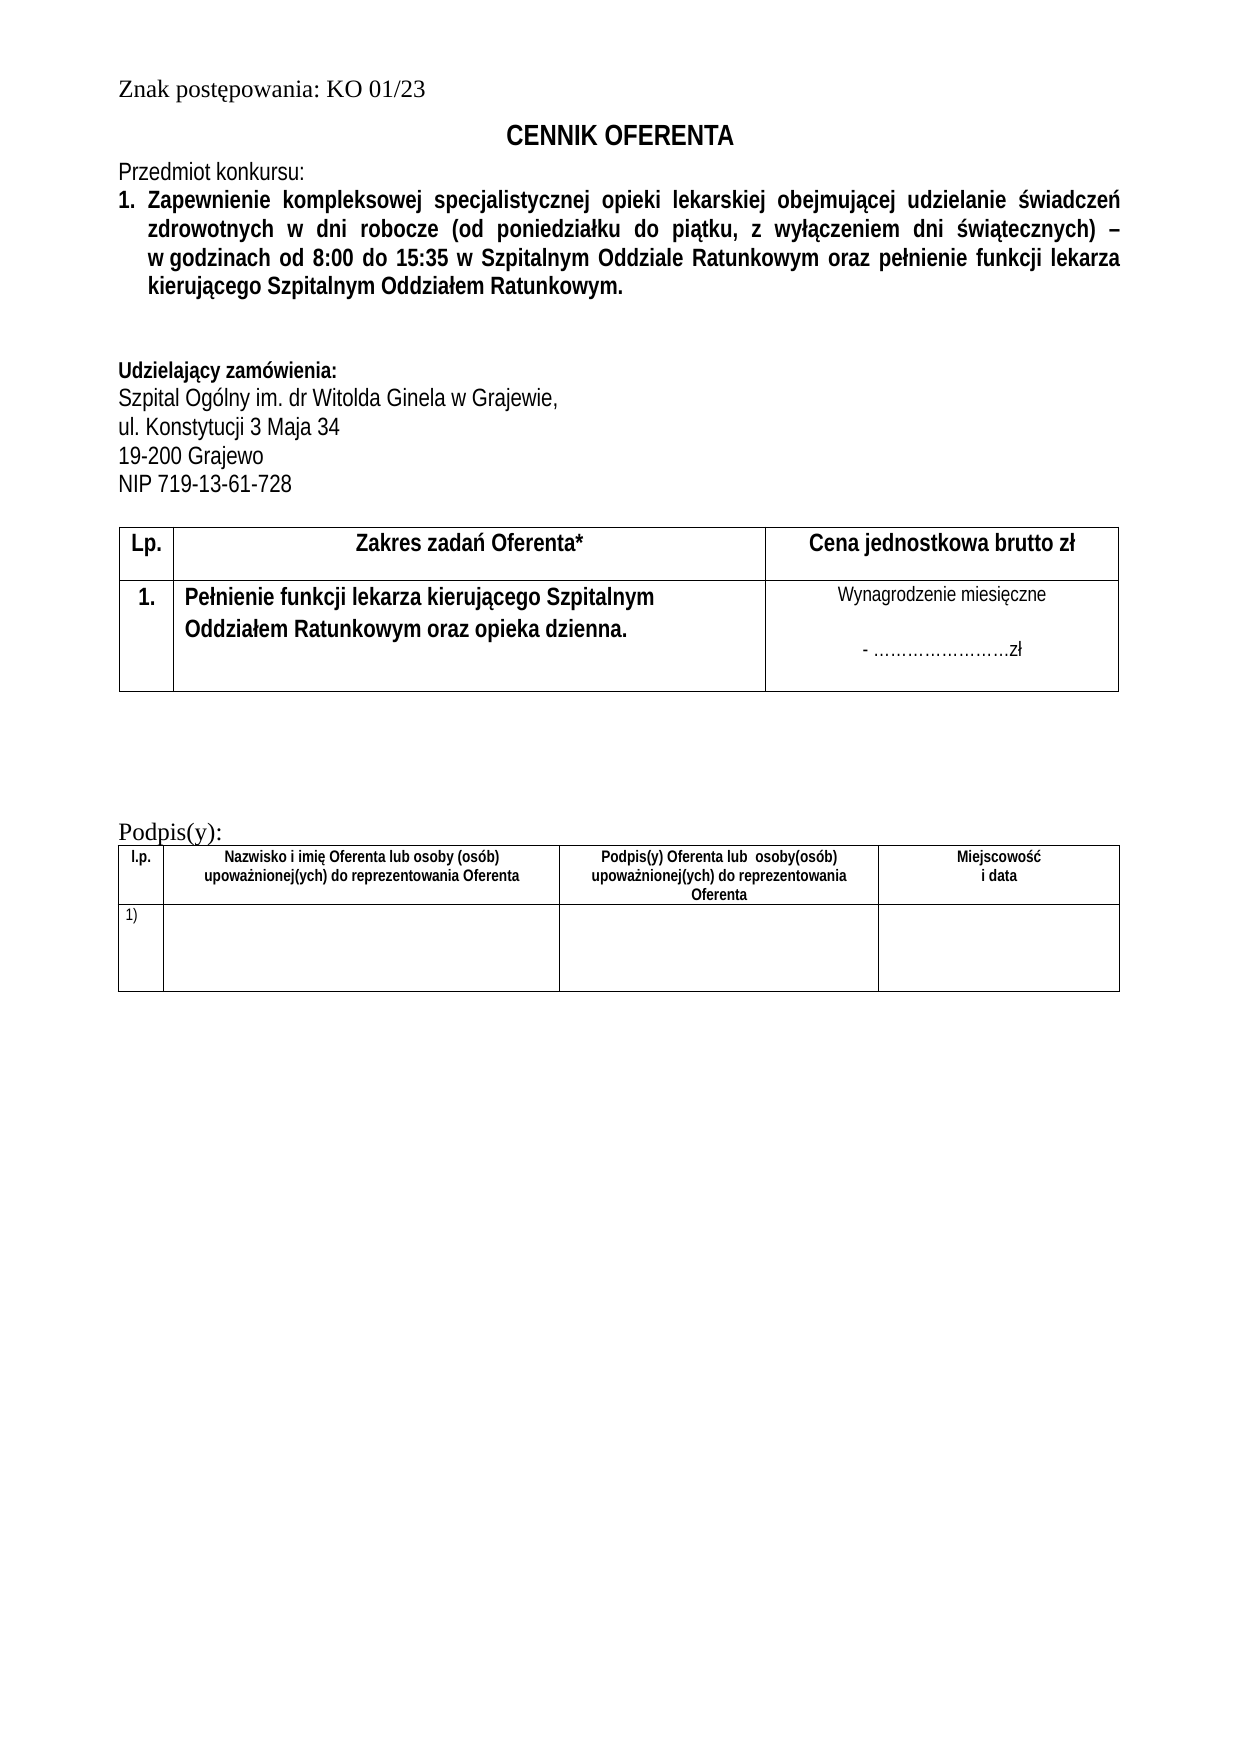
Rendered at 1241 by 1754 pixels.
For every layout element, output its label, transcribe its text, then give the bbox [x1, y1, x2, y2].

table_header Nazwisko i imię Oferenta lub osoby (osób) upoważnionej(ych) do reprezentowania Oferenta [164, 846, 559, 904]
text Udzielający zamówienia: [118, 357, 1122, 383]
table_cell [560, 905, 878, 991]
list Zapewnienie kompleksowej specjalistycznej opieki lekarskiej obejmującej udzielanie świadczeń zdrowotnych w dni robocze (od poniedziałku do piątku, z wyłączeniem dni świątecznych) – w godzinach od 8:00 do 15:35 w Szpitalnym Oddziale Ratunkowym oraz pełnienie funkcji lekarza kierującego Szpitalnym Oddziałem Ratunkowym. [118, 185, 1122, 300]
text Podpis(y): [118, 817, 1122, 845]
text CENNIK OFERENTA [118, 118, 1122, 152]
subtitle Przedmiot konkursu: [118, 157, 1122, 185]
table_header l.p. [119, 846, 163, 904]
text NIP 719-13-61-728 [118, 469, 1122, 498]
table_header Podpis(y) Oferenta lub osoby(osób) upoważnionej(ych) do reprezentowania Oferenta [560, 846, 878, 904]
table_cell Wynagrodzenie miesięczne - ……………………zł [766, 581, 1118, 691]
table_cell [879, 905, 1119, 991]
table_header Lp. [120, 528, 173, 580]
table_cell Pełnienie funkcji lekarza kierującego Szpitalnym Oddziałem Ratunkowym oraz opieka dzienna. [174, 581, 765, 691]
table_header Zakres zadań Oferenta* [174, 528, 765, 580]
table_cell 1. [120, 581, 173, 691]
text 19-200 Grajewo [118, 441, 1122, 469]
table_header Miejscowość i data [879, 846, 1119, 904]
table_cell 1) [119, 905, 163, 991]
table_header Cena jednostkowa brutto zł [766, 528, 1118, 580]
text ul. Konstytucji 3 Maja 34 [118, 412, 1122, 441]
table_cell [164, 905, 559, 991]
text Szpital Ogólny im. dr Witolda Ginela w Grajewie, [118, 383, 1122, 412]
